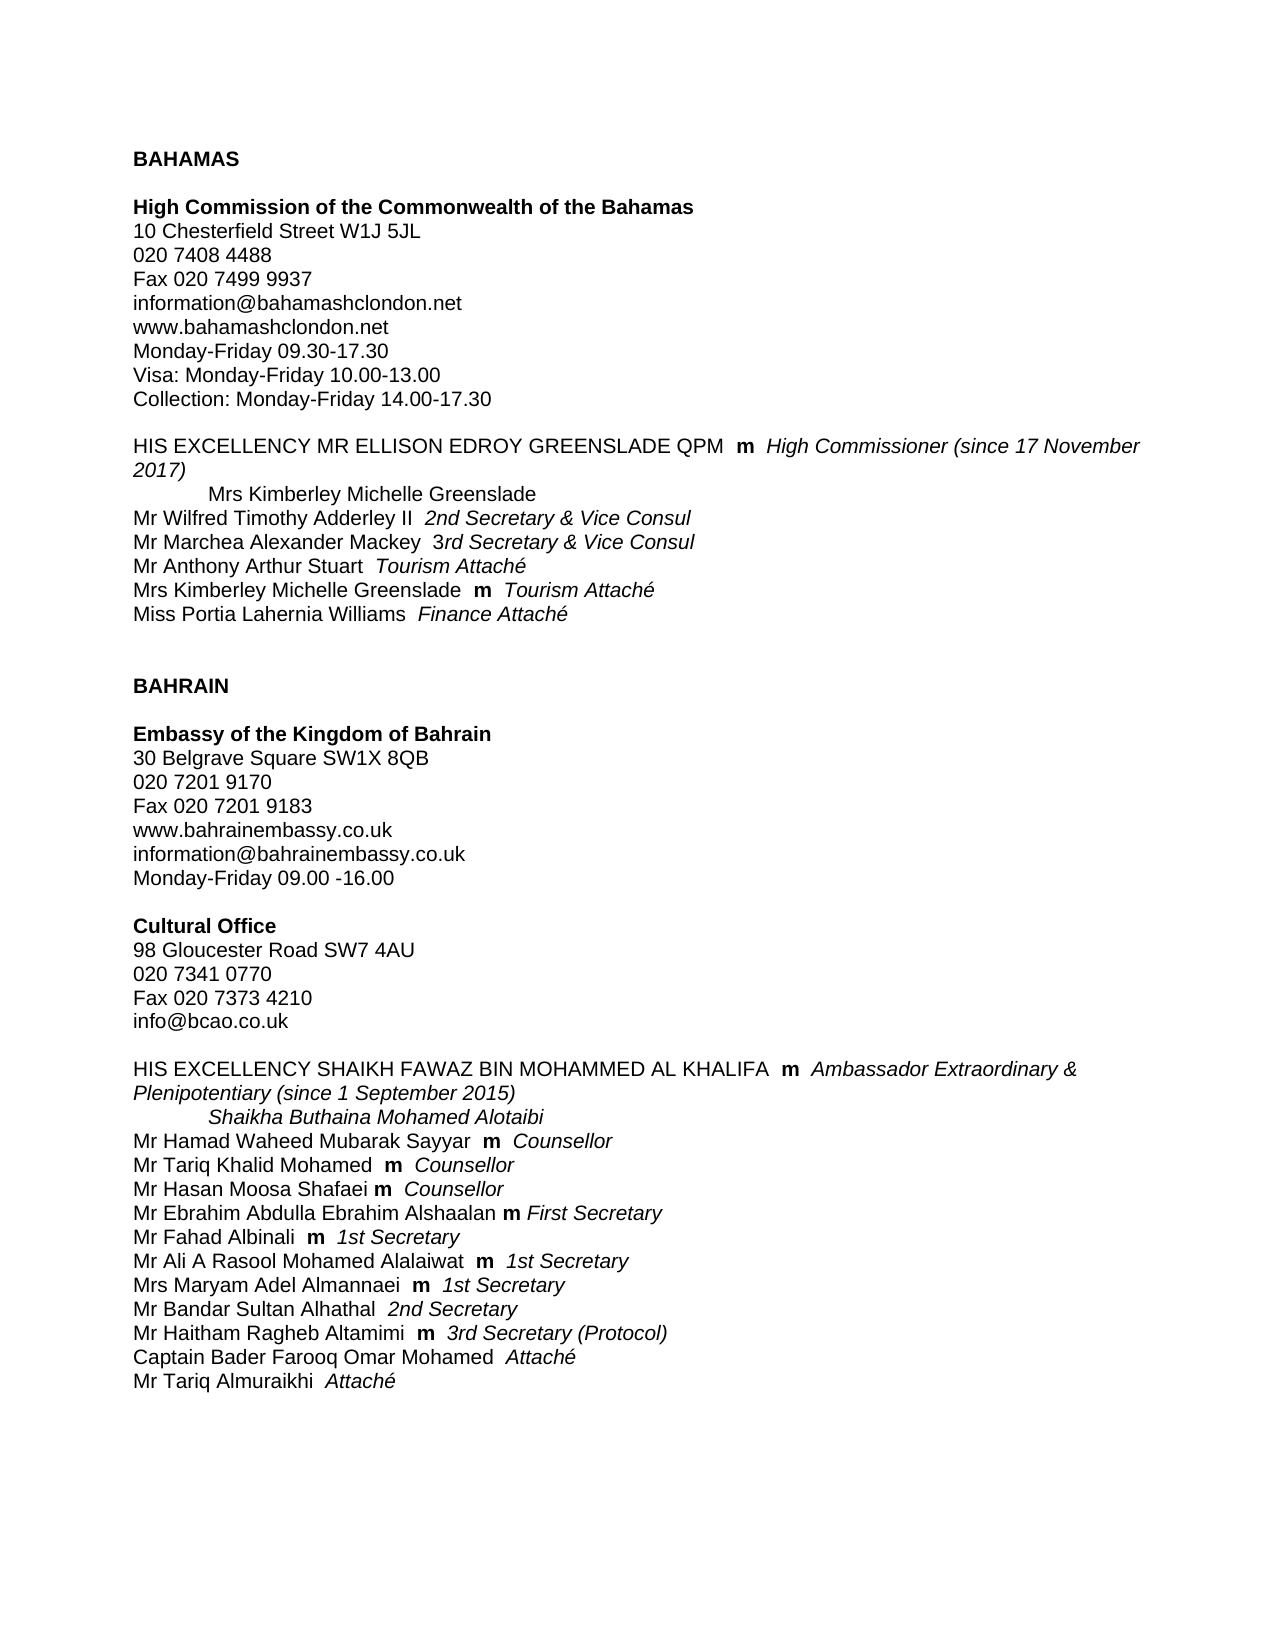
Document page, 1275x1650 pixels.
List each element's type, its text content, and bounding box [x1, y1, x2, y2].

text Mr Tariq Khalid Mohamed m Counsellor [133, 1153, 1181, 1177]
text info@bcao.co.uk [133, 1009, 1181, 1033]
text Fax 020 7499 9937 [133, 267, 1181, 291]
text www.bahrainembassy.co.uk [133, 818, 1181, 842]
text High Commission of the Commonwealth of the Bahamas [133, 195, 1181, 219]
text Mr Bandar Sultan Alhathal 2nd Secretary [133, 1297, 1181, 1321]
text www.bahamashclondon.net [133, 314, 1181, 338]
text Collection: Monday-Friday 14.00-17.30 [133, 386, 1181, 410]
text Mr Anthony Arthur Stuart Tourism Attaché [133, 554, 1181, 578]
text information@bahamashclondon.net [133, 291, 1181, 314]
text Captain Bader Farooq Omar Mohamed Attaché [133, 1345, 1181, 1369]
text Fax 020 7201 9183 [133, 794, 1181, 818]
text Mr Marchea Alexander Mackey 3rd Secretary & Vice Consul [133, 530, 1181, 554]
text Mr Wilfred Timothy Adderley II 2nd Secretary & Vice Consul [133, 506, 1181, 530]
subtitle Cultural Office [133, 913, 1181, 937]
text information@bahrainembassy.co.uk [133, 842, 1181, 866]
text Mrs Maryam Adel Almannaei m 1st Secretary [133, 1273, 1181, 1297]
text Mr Ali A Rasool Mohamed Alalaiwat m 1st Secretary [133, 1249, 1181, 1273]
text Shaikha Buthaina Mohamed Alotaibi [133, 1105, 1181, 1129]
text 10 Chesterfield Street W1J 5JL [133, 219, 1181, 243]
text Mr Haitham Ragheb Altamimi m 3rd Secretary (Protocol) [133, 1321, 1181, 1345]
text 020 7408 4488 [133, 243, 1181, 267]
text 98 Gloucester Road SW7 4AU [133, 937, 1181, 961]
text Monday-Friday 09.00 -16.00 [133, 866, 1181, 889]
text BAHAMAS [133, 147, 1181, 171]
text Mrs Kimberley Michelle Greenslade [133, 482, 1181, 506]
text Mr Tariq Almuraikhi Attaché [133, 1369, 1181, 1393]
text Miss Portia Lahernia Williams Finance Attaché [133, 602, 1181, 626]
text Mr Fahad Albinali m 1st Secretary [133, 1225, 1181, 1249]
text HIS EXCELLENCY MR ELLISON EDROY GREENSLADE QPM m High Commissioner (since 17 November 2017) [133, 434, 1181, 482]
text BAHRAIN [133, 674, 1181, 698]
text Monday-Friday 09.30-17.30 [133, 338, 1181, 362]
text Mr Hamad Waheed Mubarak Sayyar m Counsellor [133, 1129, 1181, 1153]
text 020 7201 9170 [133, 770, 1181, 794]
text Mr Ebrahim Abdulla Ebrahim Alshaalan m First Secretary [133, 1201, 1181, 1225]
text Mrs Kimberley Michelle Greenslade m Tourism Attaché [133, 578, 1181, 602]
text Fax 020 7373 4210 [133, 985, 1181, 1009]
subtitle Embassy of the Kingdom of Bahrain [133, 722, 1181, 746]
text HIS EXCELLENCY SHAIKH FAWAZ BIN MOHAMMED AL KHALIFA m Ambassador Extraordinary & Plenipotentiary (since 1 September 2015) [133, 1057, 1181, 1105]
text 020 7341 0770 [133, 961, 1181, 985]
text Mr Hasan Moosa Shafaei m Counsellor [133, 1177, 1181, 1201]
text 30 Belgrave Square SW1X 8QB [133, 746, 1181, 770]
text Visa: Monday-Friday 10.00-13.00 [133, 362, 1181, 386]
